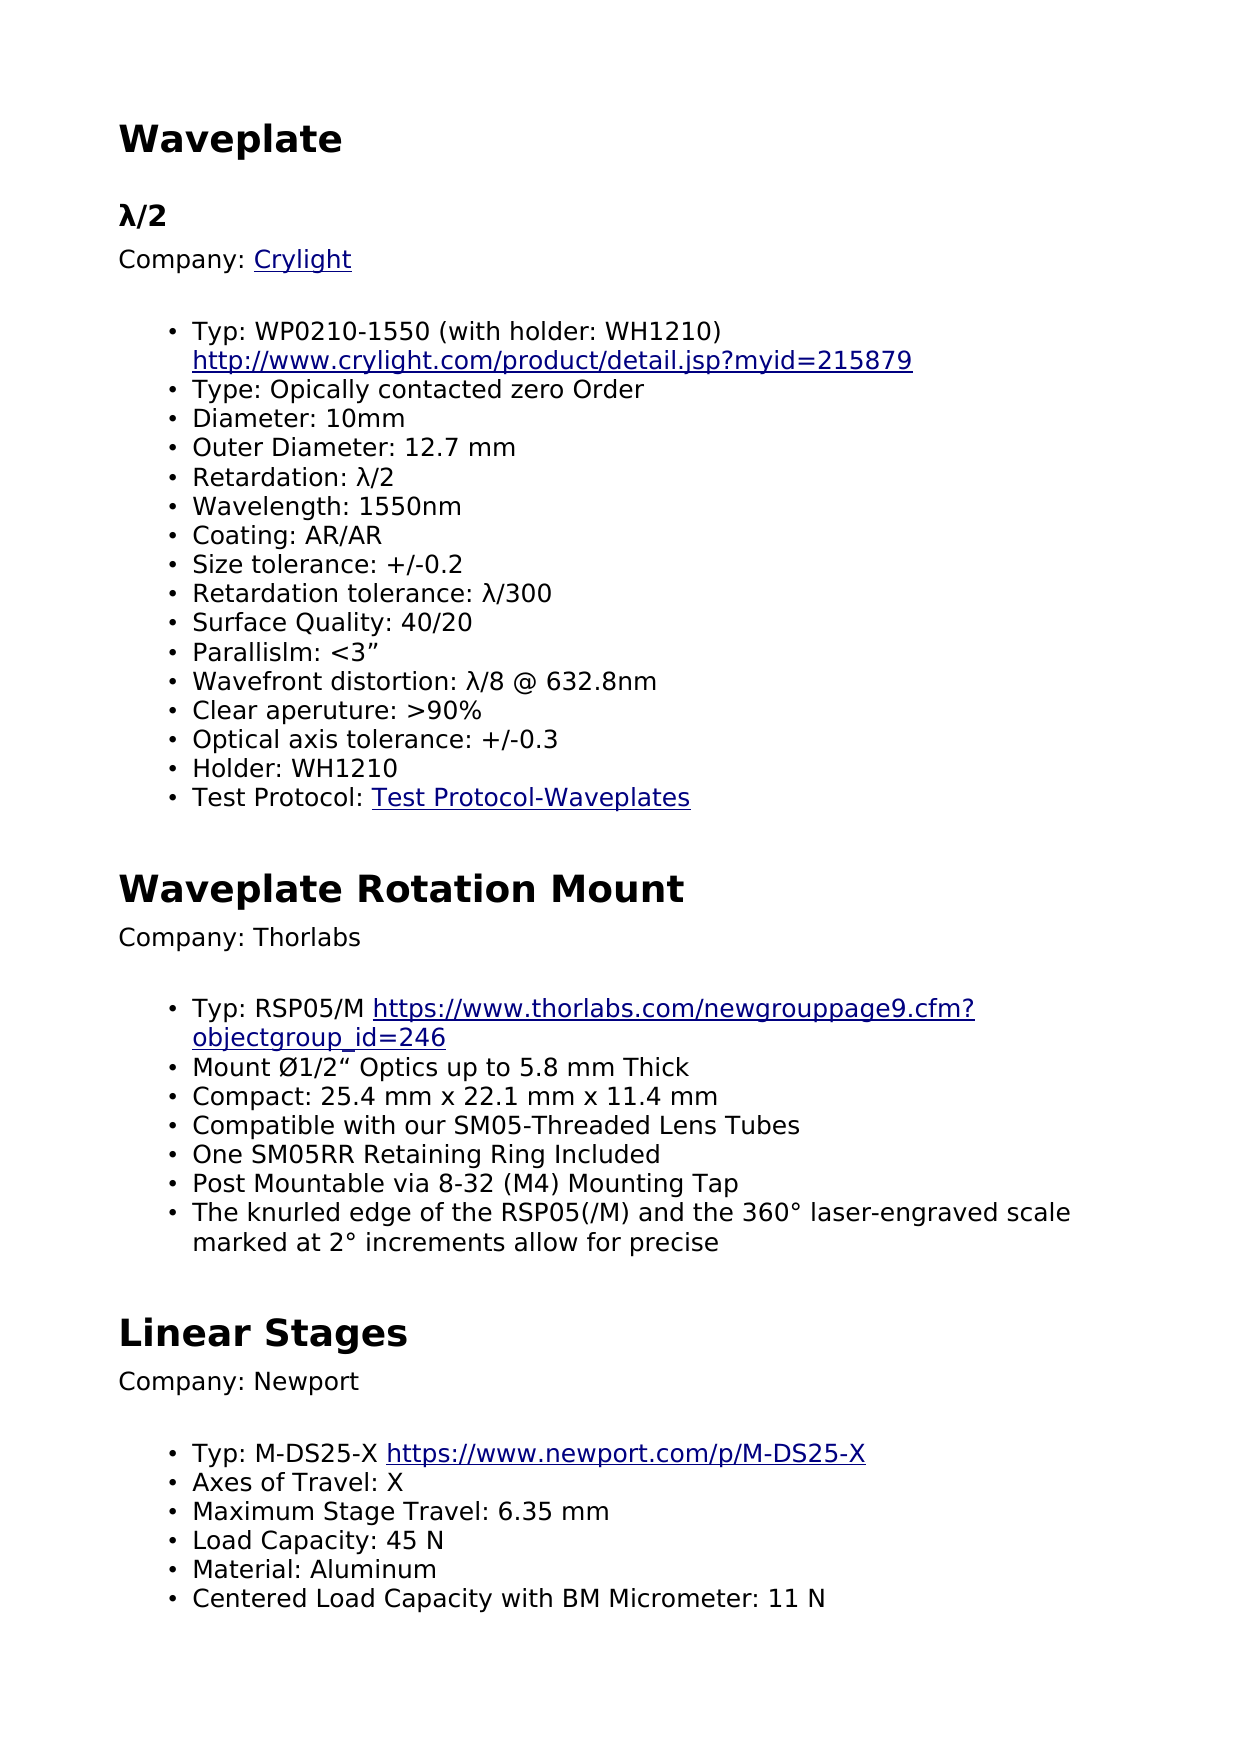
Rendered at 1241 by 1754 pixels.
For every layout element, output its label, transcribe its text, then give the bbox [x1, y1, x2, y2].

list Typ: M-DS25-X https://www.newport.com/p/M-DS25-X [177, 1439, 1122, 1468]
list Test Protocol: Test Protocol-Waveplates [177, 783, 1122, 813]
list Optical axis tolerance: +/-0.3 [177, 725, 1122, 754]
list Coating: AR/AR [177, 521, 1122, 550]
list Surface Quality: 40/20 [177, 608, 1122, 638]
subtitle Waveplate [118, 118, 1122, 162]
text Company: Crylight [118, 246, 1122, 275]
text Company: Thorlabs [118, 923, 1122, 952]
list Type: Opically contacted zero Order [177, 375, 1122, 404]
list Retardation: λ/2 [177, 463, 1122, 492]
subtitle Waveplate Rotation Mount [118, 867, 1122, 911]
list The knurled edge of the RSP05(/M) and the 360° laser-engraved scale marked at 2° increments allow for precise [177, 1199, 1122, 1257]
list Mount Ø1/2“ Optics up to 5.8 mm Thick [177, 1053, 1122, 1082]
list Material: Aluminum [177, 1555, 1122, 1584]
list Maximum Stage Travel: 6.35 mm [177, 1497, 1122, 1526]
list Compact: 25.4 mm x 22.1 mm x 11.4 mm [177, 1082, 1122, 1111]
list Centered Load Capacity with BM Micrometer: 11 N [177, 1584, 1122, 1614]
list Wavelength: 1550nm [177, 492, 1122, 521]
list Load Capacity: 45 N [177, 1526, 1122, 1555]
subtitle λ/2 [118, 199, 1122, 233]
list Retardation tolerance: λ/300 [177, 579, 1122, 608]
subtitle Linear Stages [118, 1311, 1122, 1355]
list Typ: RSP05/M https://www.thorlabs.com/newgrouppage9.cfm?objectgroup_id=246 [177, 994, 1122, 1053]
list Post Mountable via 8-32 (M4) Mounting Tap [177, 1169, 1122, 1199]
list Outer Diameter: 12.7 mm [177, 433, 1122, 463]
list Diameter: 10mm [177, 404, 1122, 433]
list Clear aperuture: >90% [177, 696, 1122, 725]
list Axes of Travel: X [177, 1468, 1122, 1497]
list One SM05RR Retaining Ring Included [177, 1140, 1122, 1169]
list Holder: WH1210 [177, 754, 1122, 783]
list Parallislm: <3” [177, 638, 1122, 667]
list Typ: WP0210-1550 (with holder: WH1210) http://www.crylight.com/product/detail.jsp?myid=215879 [177, 317, 1122, 375]
list Wavefront distortion: λ/8 @ 632.8nm [177, 667, 1122, 696]
text Company: Newport [118, 1368, 1122, 1397]
list Compatible with our SM05-Threaded Lens Tubes [177, 1111, 1122, 1140]
list Size tolerance: +/-0.2 [177, 550, 1122, 579]
